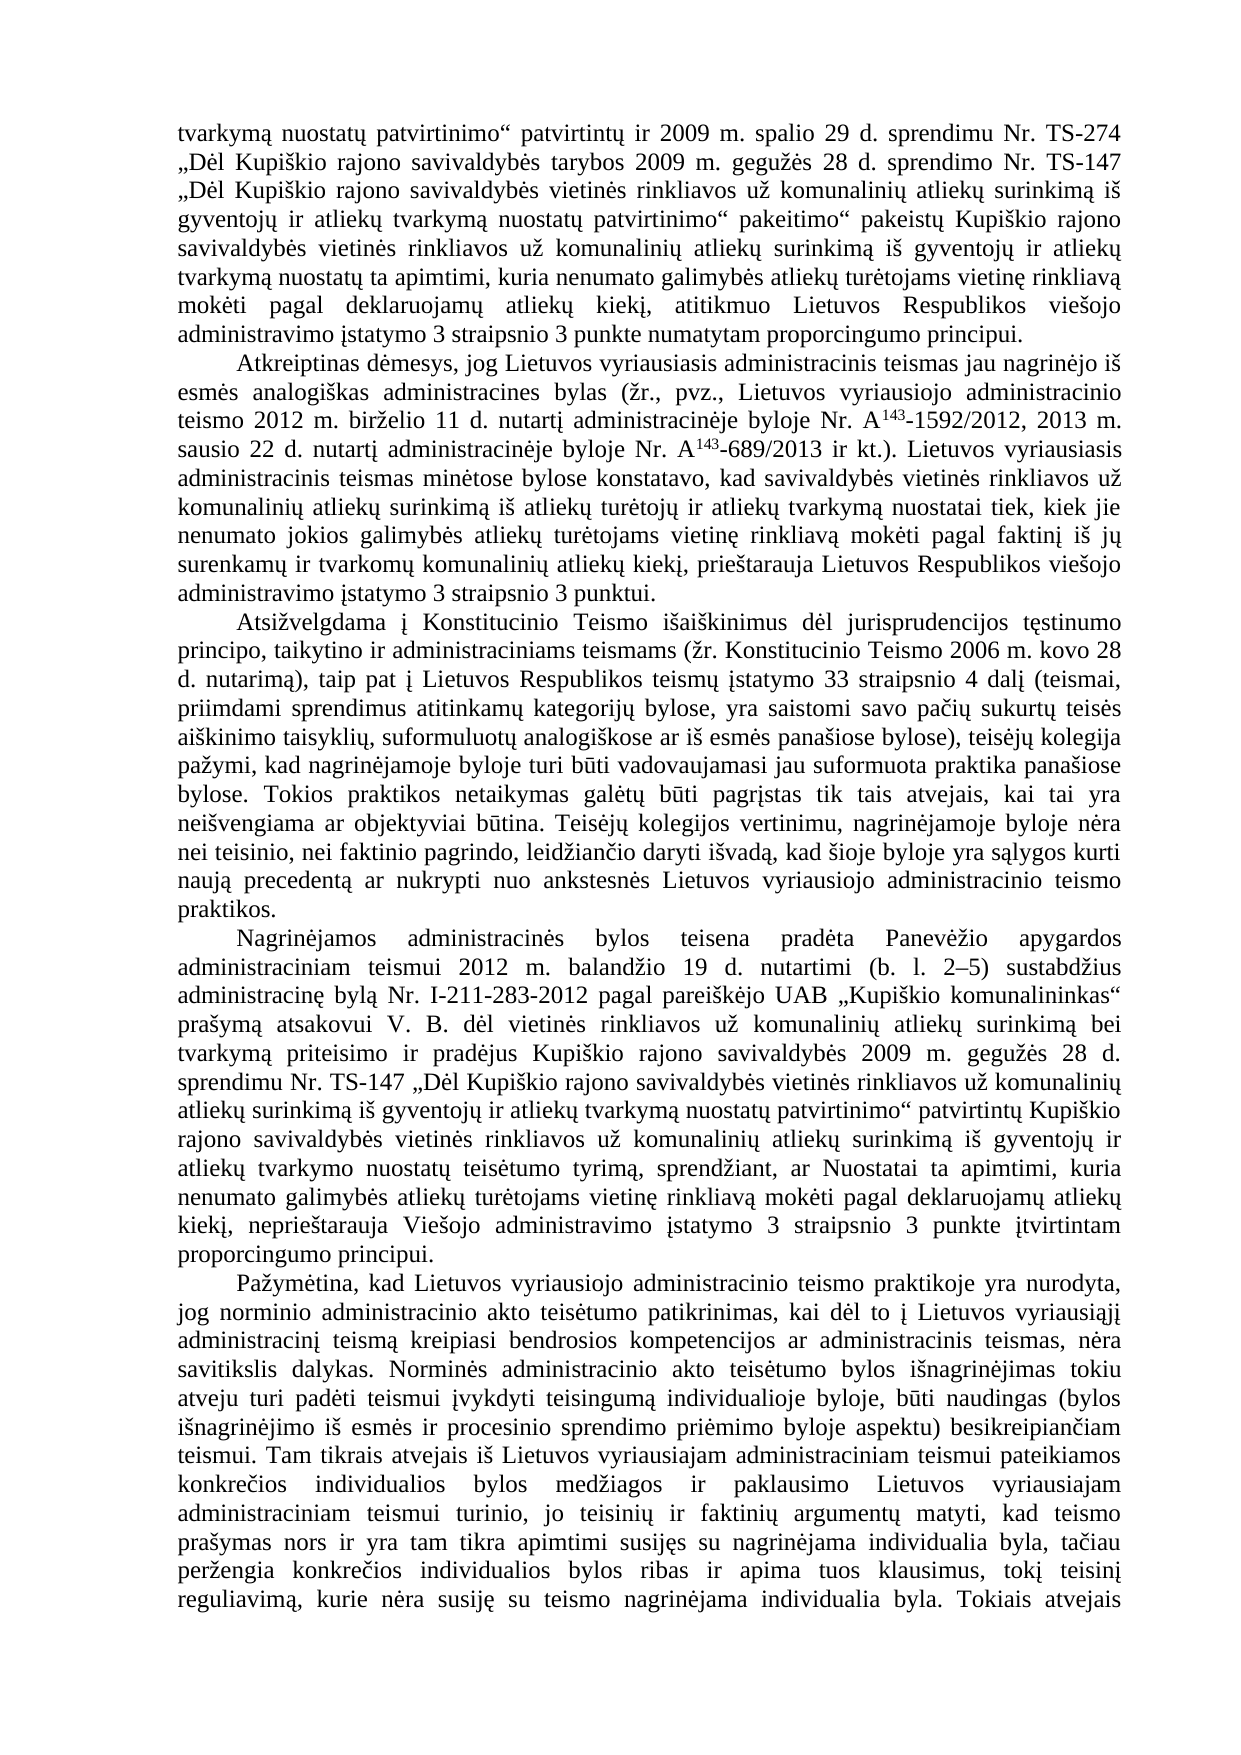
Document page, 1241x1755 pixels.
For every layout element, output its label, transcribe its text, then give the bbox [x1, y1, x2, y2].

text Atsižvelgdama į Konstitucinio Teismo išaiškinimus dėl jurisprudencijos tęstinumo principo, taikytino ir administraciniams teismams (žr. Konstitucinio Teismo 2006 m. kovo 28 d. nutarimą), taip pat į Lietuvos Respublikos teismų įstatymo 33 straipsnio 4 dalį (teismai, priimdami sprendimus atitinkamų kategorijų bylose, yra saistomi savo pačių sukurtų teisės aiškinimo taisyklių, suformuluotų analogiškose ar iš esmės panašiose bylose), teisėjų kolegija pažymi, kad nagrinėjamoje byloje turi būti vadovaujamasi jau suformuota praktika panašiose bylose. Tokios praktikos netaikymas galėtų būti pagrįstas tik tais atvejais, kai tai yra neišvengiama ar objektyviai būtina. Teisėjų kolegijos vertinimu, nagrinėjamoje byloje nėra nei teisinio, nei faktinio pagrindo, leidžiančio daryti išvadą, kad šioje byloje yra sąlygos kurti naują precedentą ar nukrypti nuo ankstesnės Lietuvos vyriausiojo administracinio teismo praktikos. [177, 607, 1122, 923]
text Atkreiptinas dėmesys, jog Lietuvos vyriausiasis administracinis teismas jau nagrinėjo iš esmės analogiškas administracines bylas (žr., pvz., Lietuvos vyriausiojo administracinio teismo 2012 m. birželio 11 d. nutartį administracinėje byloje Nr. A143-1592/2012, 2013 m. sausio 22 d. nutartį administracinėje byloje Nr. A143-689/2013 ir kt.). Lietuvos vyriausiasis administracinis teismas minėtose bylose konstatavo, kad savivaldybės vietinės rinkliavos už komunalinių atliekų surinkimą iš atliekų turėtojų ir atliekų tvarkymą nuostatai tiek, kiek jie nenumato jokios galimybės atliekų turėtojams vietinę rinkliavą mokėti pagal faktinį iš jų surenkamų ir tvarkomų komunalinių atliekų kiekį, prieštarauja Lietuvos Respublikos viešojo administravimo įstatymo 3 straipsnio 3 punktui. [177, 348, 1122, 607]
text tvarkymą nuostatų patvirtinimo“ patvirtintų ir 2009 m. spalio 29 d. sprendimu Nr. TS-274 „Dėl Kupiškio rajono savivaldybės tarybos 2009 m. gegužės 28 d. sprendimo Nr. TS-147 „Dėl Kupiškio rajono savivaldybės vietinės rinkliavos už komunalinių atliekų surinkimą iš gyventojų ir atliekų tvarkymą nuostatų patvirtinimo“ pakeitimo“ pakeistų Kupiškio rajono savivaldybės vietinės rinkliavos už komunalinių atliekų surinkimą iš gyventojų ir atliekų tvarkymą nuostatų ta apimtimi, kuria nenumato galimybės atliekų turėtojams vietinę rinkliavą mokėti pagal deklaruojamų atliekų kiekį, atitikmuo Lietuvos Respublikos viešojo administravimo įstatymo 3 straipsnio 3 punkte numatytam proporcingumo principui. [177, 118, 1122, 348]
text Nagrinėjamos administracinės bylos teisena pradėta Panevėžio apygardos administraciniam teismui 2012 m. balandžio 19 d. nutartimi (b. l. 2–5) sustabdžius administracinę bylą Nr. I-211-283-2012 pagal pareiškėjo UAB „Kupiškio komunalininkas“ prašymą atsakovui V. B. dėl vietinės rinkliavos už komunalinių atliekų surinkimą bei tvarkymą priteisimo ir pradėjus Kupiškio rajono savivaldybės 2009 m. gegužės 28 d. sprendimu Nr. TS-147 „Dėl Kupiškio rajono savivaldybės vietinės rinkliavos už komunalinių atliekų surinkimą iš gyventojų ir atliekų tvarkymą nuostatų patvirtinimo“ patvirtintų Kupiškio rajono savivaldybės vietinės rinkliavos už komunalinių atliekų surinkimą iš gyventojų ir atliekų tvarkymo nuostatų teisėtumo tyrimą, sprendžiant, ar Nuostatai ta apimtimi, kuria nenumato galimybės atliekų turėtojams vietinę rinkliavą mokėti pagal deklaruojamų atliekų kiekį, neprieštarauja Viešojo administravimo įstatymo 3 straipsnio 3 punkte įtvirtintam proporcingumo principui. [177, 923, 1122, 1268]
text Pažymėtina, kad Lietuvos vyriausiojo administracinio teismo praktikoje yra nurodyta, jog norminio administracinio akto teisėtumo patikrinimas, kai dėl to į Lietuvos vyriausiąjį administracinį teismą kreipiasi bendrosios kompetencijos ar administracinis teismas, nėra savitikslis dalykas. Norminės administracinio akto teisėtumo bylos išnagrinėjimas tokiu atveju turi padėti teismui įvykdyti teisingumą individualioje byloje, būti naudingas (bylos išnagrinėjimo iš esmės ir procesinio sprendimo priėmimo byloje aspektu) besikreipiančiam teismui. Tam tikrais atvejais iš Lietuvos vyriausiajam administraciniam teismui pateikiamos konkrečios individualios bylos medžiagos ir paklausimo Lietuvos vyriausiajam administraciniam teismui turinio, jo teisinių ir faktinių argumentų matyti, kad teismo prašymas nors ir yra tam tikra apimtimi susijęs su nagrinėjama individualia byla, tačiau peržengia konkrečios individualios bylos ribas ir apima tuos klausimus, tokį teisinį reguliavimą, kurie nėra susiję su teismo nagrinėjama individualia byla. Tokiais atvejais [177, 1268, 1122, 1613]
